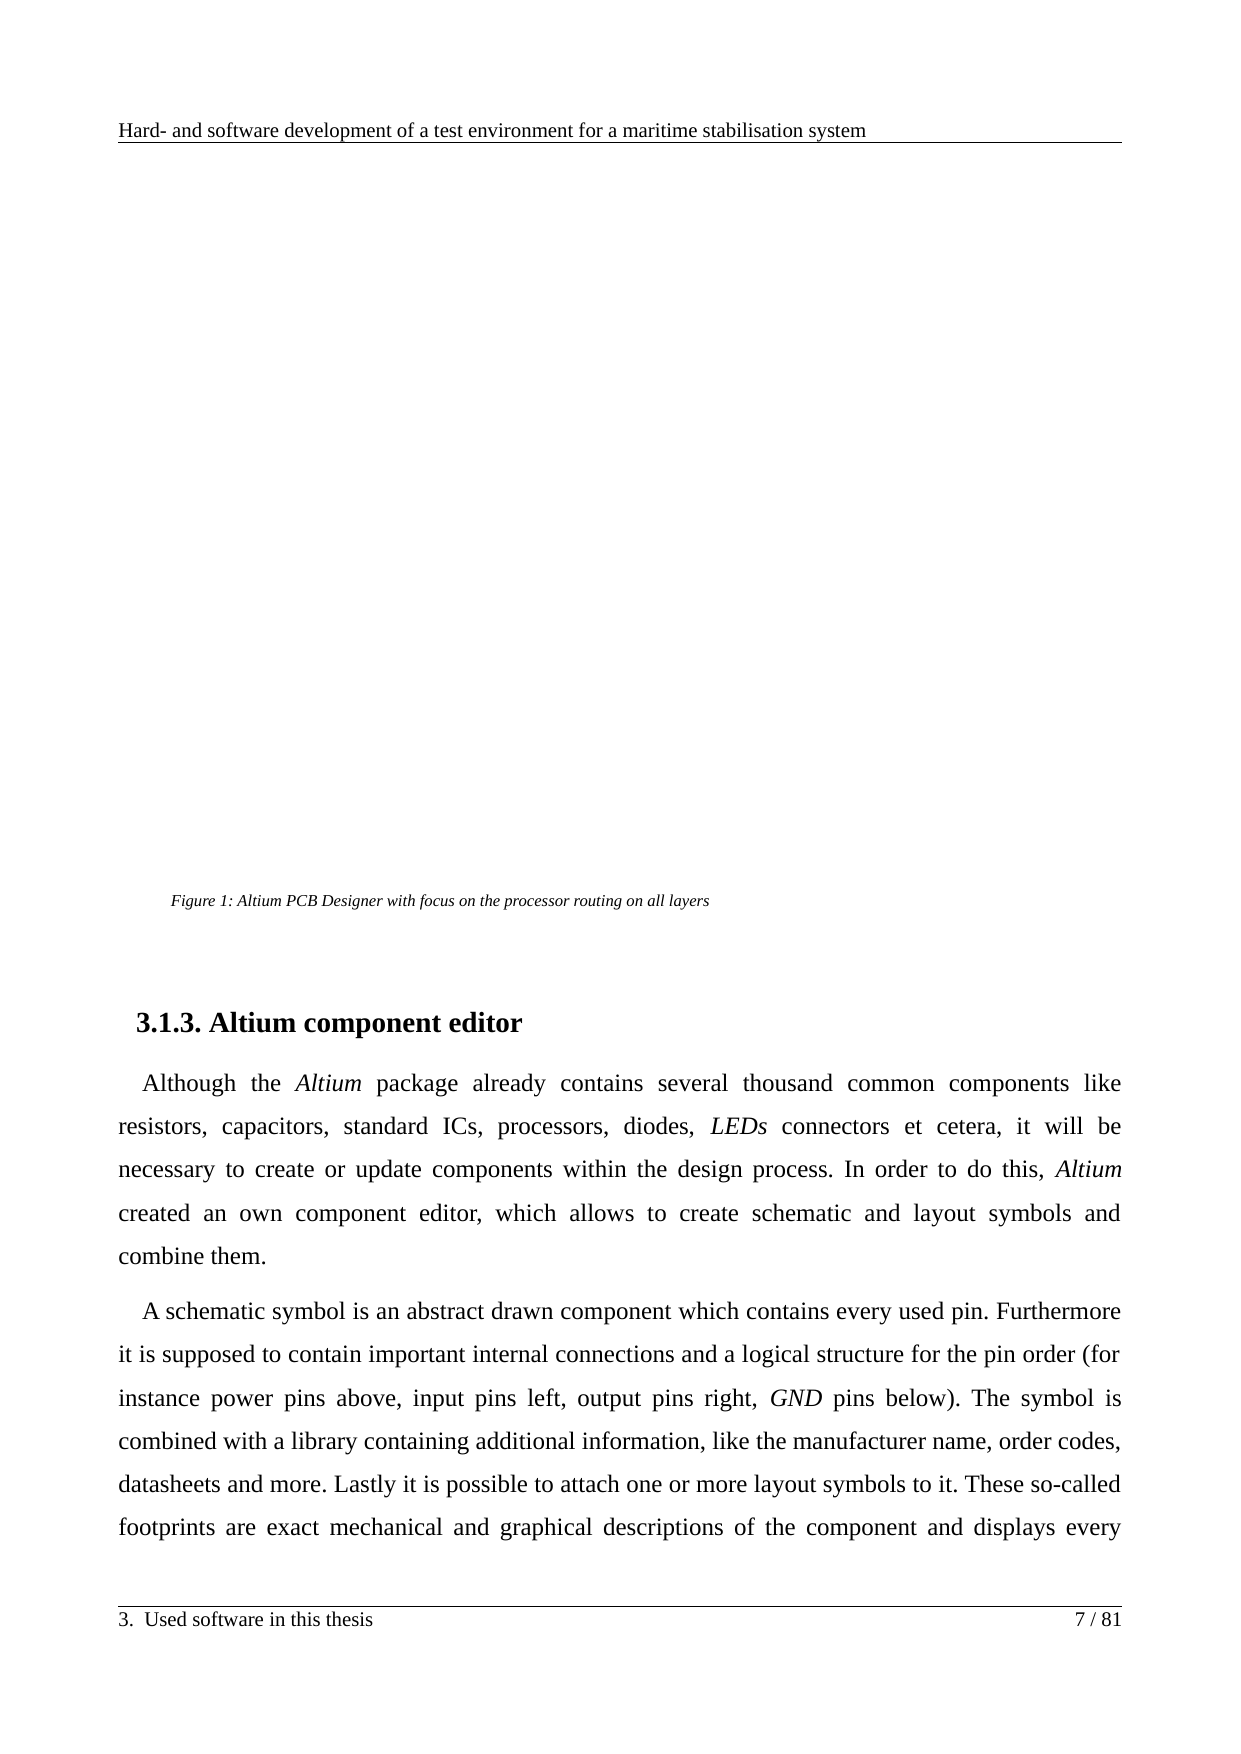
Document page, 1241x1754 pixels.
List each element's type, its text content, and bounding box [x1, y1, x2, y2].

text Although the Altium package already contains several thousand common components like resistors, capacitors, standard ICs, processors, diodes, LEDs connectors et cetera, it will be necessary to create or update components within the design process. In order to do this, Altium created an own component editor, which allows to create schematic and layout symbols and combine them. [118, 1068, 1122, 1269]
subtitle Altium component editor [118, 1005, 1122, 1039]
text A schematic symbol is an abstract drawn component which contains every used pin. Furthermore it is supposed to contain important internal connections and a logical structure for the pin order (for instance power pins above, input pins left, output pins right, GND pins below). The symbol is combined with a library containing additional information, like the manufacturer name, order codes, datasheets and more. Lastly it is possible to attach one or more layout symbols to it. These so-called footprints are exact mechanical and graphical descriptions of the component and displays every [118, 1296, 1122, 1541]
text Figure 1: Altium PCB Designer with focus on the processor routing on all layers [171, 189, 1070, 910]
